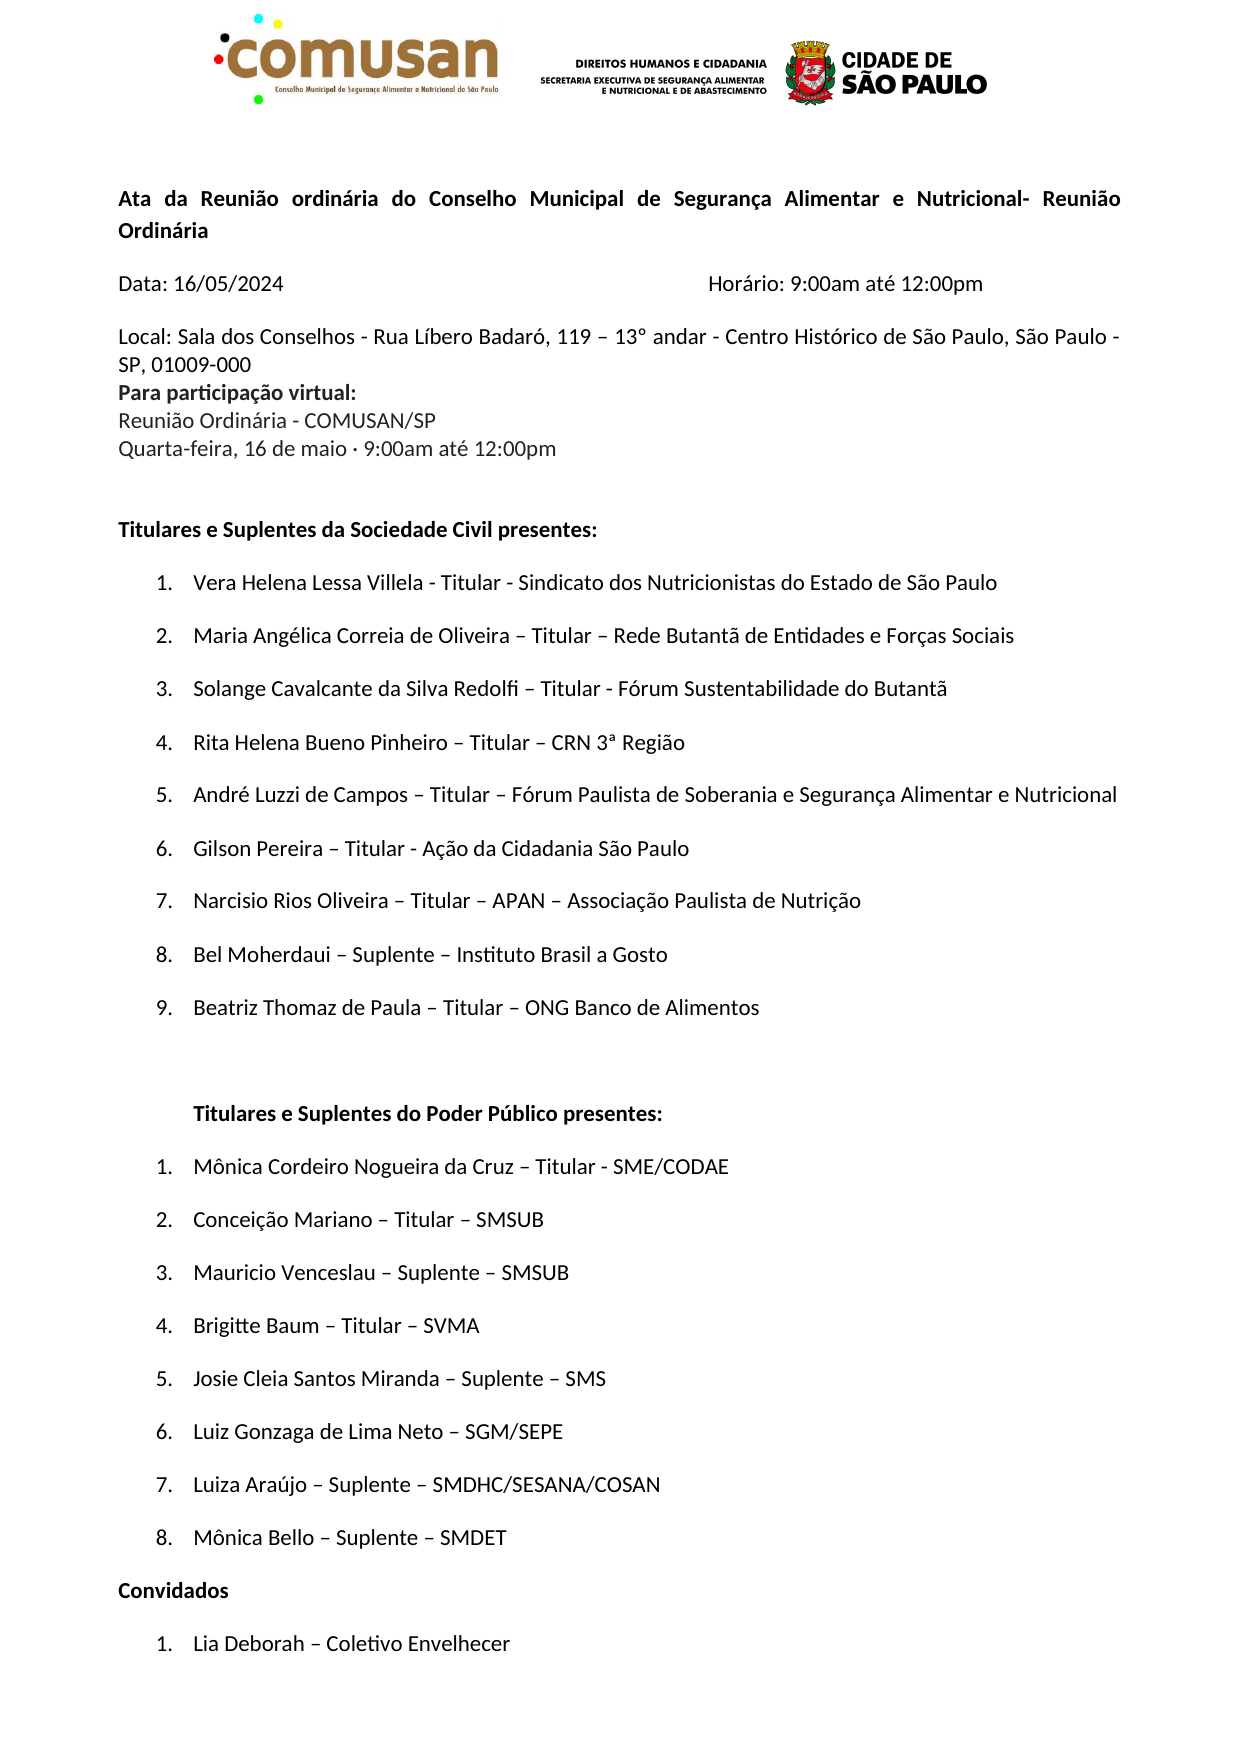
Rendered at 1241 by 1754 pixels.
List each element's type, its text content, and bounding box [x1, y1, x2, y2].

list Mônica Bello – Suplente – SMDET [156, 1523, 1122, 1551]
text Convidados [118, 1576, 1122, 1604]
text Quarta-feira, 16 de maio · 9:00am até 12:00pm [118, 434, 1122, 462]
list Josie Cleia Santos Miranda – Suplente – SMS [156, 1364, 1122, 1392]
list Maria Angélica Correia de Oliveira – Titular – Rede Butantã de Entidades e Forças Sociais [156, 622, 1122, 649]
list André Luzzi de Campos – Titular – Fórum Paulista de Soberania e Segurança Alimentar e Nutricional [156, 781, 1122, 809]
list Bel Moherdaui – Suplente – Instituto Brasil a Gosto [156, 940, 1122, 968]
list Mauricio Venceslau – Suplente – SMSUB [156, 1258, 1122, 1286]
text Data: 16/05/2024 Horário: 9:00am até 12:00pm [118, 269, 1122, 297]
list Conceição Mariano – Titular – SMSUB [156, 1205, 1122, 1233]
list Solange Cavalcante da Silva Redolfi – Titular - Fórum Sustentabilidade do Butantã [156, 674, 1122, 703]
list Gilson Pereira – Titular - Ação da Cidadania São Paulo [156, 834, 1122, 862]
list Titulares e Suplentes do Poder Público presentes: [193, 1099, 1122, 1127]
text Reunião Ordinária - COMUSAN/SP [118, 406, 1122, 434]
text Local: Sala dos Conselhos - Rua Líbero Badaró, 119 – 13º andar - Centro Histórico de São Paulo, São Paulo - SP, 01009-000 [118, 322, 1122, 378]
text Para participação virtual: [118, 378, 1122, 406]
list Vera Helena Lessa Villela - Titular - Sindicato dos Nutricionistas do Estado de São Paulo [156, 568, 1122, 597]
list Luiza Araújo – Suplente – SMDHC/SESANA/COSAN [156, 1470, 1122, 1498]
text Titulares e Suplentes da Sociedade Civil presentes: [118, 516, 1122, 543]
list Narcisio Rios Oliveira – Titular – APAN – Associação Paulista de Nutrição [156, 887, 1122, 915]
list Mônica Cordeiro Nogueira da Cruz – Titular - SME/CODAE [156, 1152, 1122, 1180]
list Brigitte Baum – Titular – SVMA [156, 1311, 1122, 1339]
list Lia Deborah – Coletivo Envelhecer [156, 1629, 1122, 1657]
list Beatriz Thomaz de Paula – Titular – ONG Banco de Alimentos [156, 993, 1122, 1021]
list Luiz Gonzaga de Lima Neto – SGM/SEPE [156, 1417, 1122, 1445]
text Ata da Reunião ordinária do Conselho Municipal de Segurança Alimentar e Nutricional- Reunião Ordinária [118, 184, 1122, 244]
list Rita Helena Bueno Pinheiro – Titular – CRN 3ª Região [156, 728, 1122, 756]
